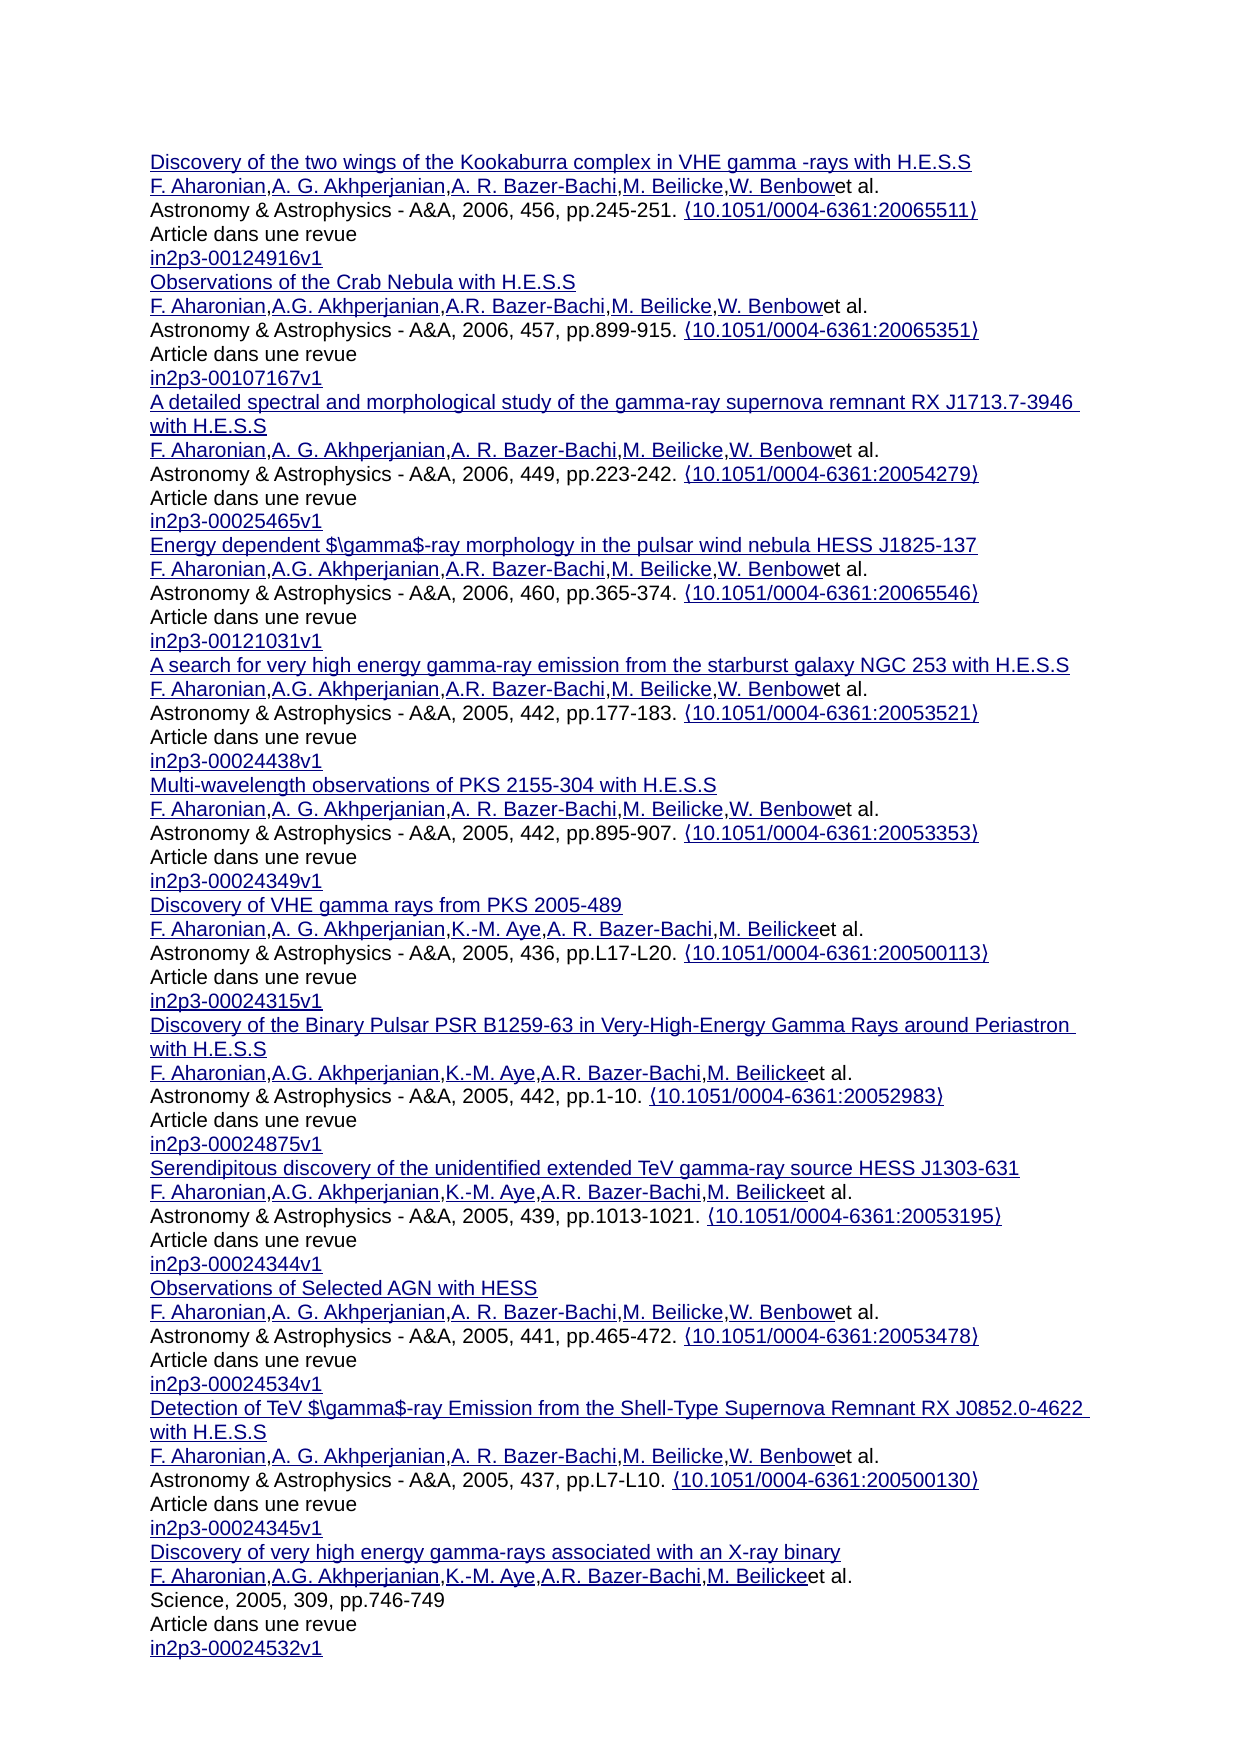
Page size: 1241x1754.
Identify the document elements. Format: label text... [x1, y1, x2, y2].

table_cell Observations of Selected AGN with HESS F. Aharonian,A. G. Akhperjanian,A. R. Bazer-Bachi,M. Beilicke,W. Benbowet al. Astronomy & Astrophysics - A&A, 2005, 441, pp.465-472. ⟨10.1051/0004-6361:20053478⟩ Article dans une revue in2p3-00024534v1 [150, 1276, 1090, 1396]
table_cell Multi-wavelength observations of PKS 2155-304 with H.E.S.S F. Aharonian,A. G. Akhperjanian,A. R. Bazer-Bachi,M. Beilicke,W. Benbowet al. Astronomy & Astrophysics - A&A, 2005, 442, pp.895-907. ⟨10.1051/0004-6361:20053353⟩ Article dans une revue in2p3-00024349v1 [150, 773, 1090, 893]
table_cell Energy dependent $\gamma$-ray morphology in the pulsar wind nebula HESS J1825-137 F. Aharonian,A.G. Akhperjanian,A.R. Bazer-Bachi,M. Beilicke,W. Benbowet al. Astronomy & Astrophysics - A&A, 2006, 460, pp.365-374. ⟨10.1051/0004-6361:20065546⟩ Article dans une revue in2p3-00121031v1 [150, 533, 1090, 653]
table_cell Discovery of the two wings of the Kookaburra complex in VHE gamma -rays with H.E.S.S F. Aharonian,A. G. Akhperjanian,A. R. Bazer-Bachi,M. Beilicke,W. Benbowet al. Astronomy & Astrophysics - A&A, 2006, 456, pp.245-251. ⟨10.1051/0004-6361:20065511⟩ Article dans une revue in2p3-00124916v1 [150, 150, 1090, 270]
table_cell Discovery of very high energy gamma-rays associated with an X-ray binary F. Aharonian,A.G. Akhperjanian,K.-M. Aye,A.R. Bazer-Bachi,M. Beilickeet al. Science, 2005, 309, pp.746-749 Article dans une revue in2p3-00024532v1 [150, 1540, 1090, 1659]
table_cell A search for very high energy gamma-ray emission from the starburst galaxy NGC 253 with H.E.S.S F. Aharonian,A.G. Akhperjanian,A.R. Bazer-Bachi,M. Beilicke,W. Benbowet al. Astronomy & Astrophysics - A&A, 2005, 442, pp.177-183. ⟨10.1051/0004-6361:20053521⟩ Article dans une revue in2p3-00024438v1 [150, 653, 1090, 773]
table_cell Observations of the Crab Nebula with H.E.S.S F. Aharonian,A.G. Akhperjanian,A.R. Bazer-Bachi,M. Beilicke,W. Benbowet al. Astronomy & Astrophysics - A&A, 2006, 457, pp.899-915. ⟨10.1051/0004-6361:20065351⟩ Article dans une revue in2p3-00107167v1 [150, 270, 1090, 389]
table_cell A detailed spectral and morphological study of the gamma-ray supernova remnant RX J1713.7-3946 with H.E.S.S F. Aharonian,A. G. Akhperjanian,A. R. Bazer-Bachi,M. Beilicke,W. Benbowet al. Astronomy & Astrophysics - A&A, 2006, 449, pp.223-242. ⟨10.1051/0004-6361:20054279⟩ Article dans une revue in2p3-00025465v1 [150, 390, 1090, 533]
table_cell with H.E.S.S F. Aharonian,A. G. Akhperjanian,A. R. Bazer-Bachi,M. Beilicke,W. Benbowet al. Astronomy & Astrophysics - A&A, 2005, 437, pp.L7-L10. ⟨10.1051/0004-6361:200500130⟩ Article dans une revue in2p3-00024345v1 [150, 1418, 1090, 1539]
table_cell Discovery of VHE gamma rays from PKS 2005-489 F. Aharonian,A. G. Akhperjanian,K.-M. Aye,A. R. Bazer-Bachi,M. Beilickeet al. Astronomy & Astrophysics - A&A, 2005, 436, pp.L17-L20. ⟨10.1051/0004-6361:200500113⟩ Article dans une revue in2p3-00024315v1 [150, 893, 1090, 1012]
table_cell Discovery of the Binary Pulsar PSR B1259-63 in Very-High-Energy Gamma Rays around Periastron with H.E.S.S F. Aharonian,A.G. Akhperjanian,K.-M. Aye,A.R. Bazer-Bachi,M. Beilickeet al. Astronomy & Astrophysics - A&A, 2005, 442, pp.1-10. ⟨10.1051/0004-6361:20052983⟩ Article dans une revue in2p3-00024875v1 [150, 1013, 1090, 1156]
table_cell Detection of TeV $\gamma$-ray Emission from the Shell-Type Supernova Remnant RX J0852.0-4622 [150, 1396, 1090, 1417]
table_cell Serendipitous discovery of the unidentified extended TeV gamma-ray source HESS J1303-631 F. Aharonian,A.G. Akhperjanian,K.-M. Aye,A.R. Bazer-Bachi,M. Beilickeet al. Astronomy & Astrophysics - A&A, 2005, 439, pp.1013-1021. ⟨10.1051/0004-6361:20053195⟩ Article dans une revue in2p3-00024344v1 [150, 1156, 1090, 1276]
